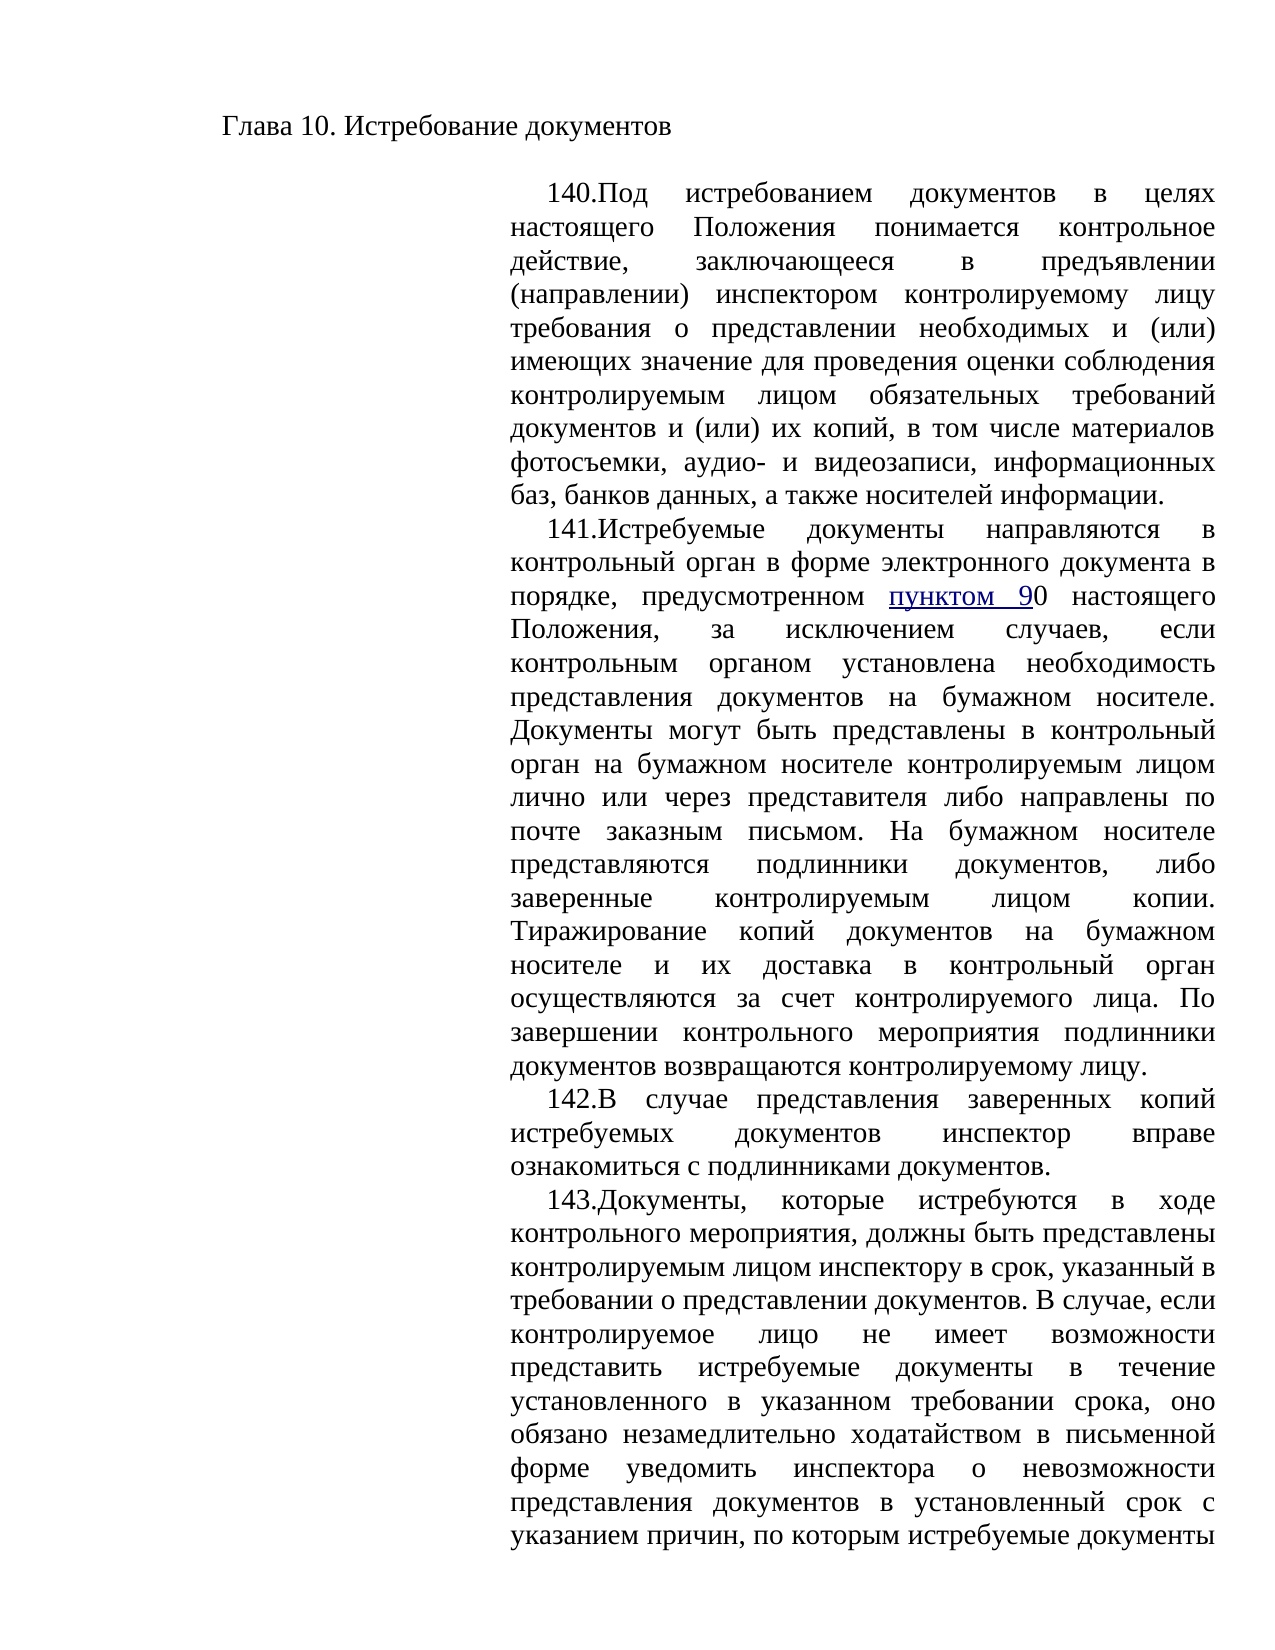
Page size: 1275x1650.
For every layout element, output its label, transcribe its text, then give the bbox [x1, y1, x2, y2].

list Истребуемые документы направляются в контрольный орган в форме электронного документа в порядке, предусмотренном пунктом 90 настоящего Положения, за исключением случаев, если контрольным органом установлена необходимость представления документов на бумажном носителе. Документы могут быть представлены в контрольный орган на бумажном носителе контролируемым лицом лично или через представителя либо направлены по почте заказным письмом. На бумажном носителе представляются подлинники документов, либо заверенные контролируемым лицом копии. Тиражирование копий документов на бумажном носителе и их доставка в контрольный орган осуществляются за счет контролируемого лица. По завершении контрольного мероприятия подлинники документов возвращаются контролируемому лицу. [473, 511, 1216, 1081]
list Под истребованием документов в целях настоящего Положения понимается контрольное действие, заключающееся в предъявлении (направлении) инспектором контролируемому лицу требования о представлении необходимых и (или) имеющих значение для проведения оценки соблюдения контролируемым лицом обязательных требований документов и (или) их копий, в том числе материалов фотосъемки, аудио- и видеозаписи, информационных баз, банков данных, а также носителей информации. [473, 176, 1216, 511]
list В случае представления заверенных копий истребуемых документов инспектор вправе ознакомиться с подлинниками документов. [473, 1081, 1216, 1182]
text Глава 10. Истребование документов [148, 108, 1216, 142]
list Документы, которые истребуются в ходе контрольного мероприятия, должны быть представлены контролируемым лицом инспектору в срок, указанный в требовании о представлении документов. В случае, если контролируемое лицо не имеет возможности представить истребуемые документы в течение установленного в указанном требовании срока, оно обязано незамедлительно ходатайством в письменной форме уведомить инспектора о невозможности представления документов в установленный срок с указанием причин, по которым истребуемые документы [473, 1182, 1216, 1551]
